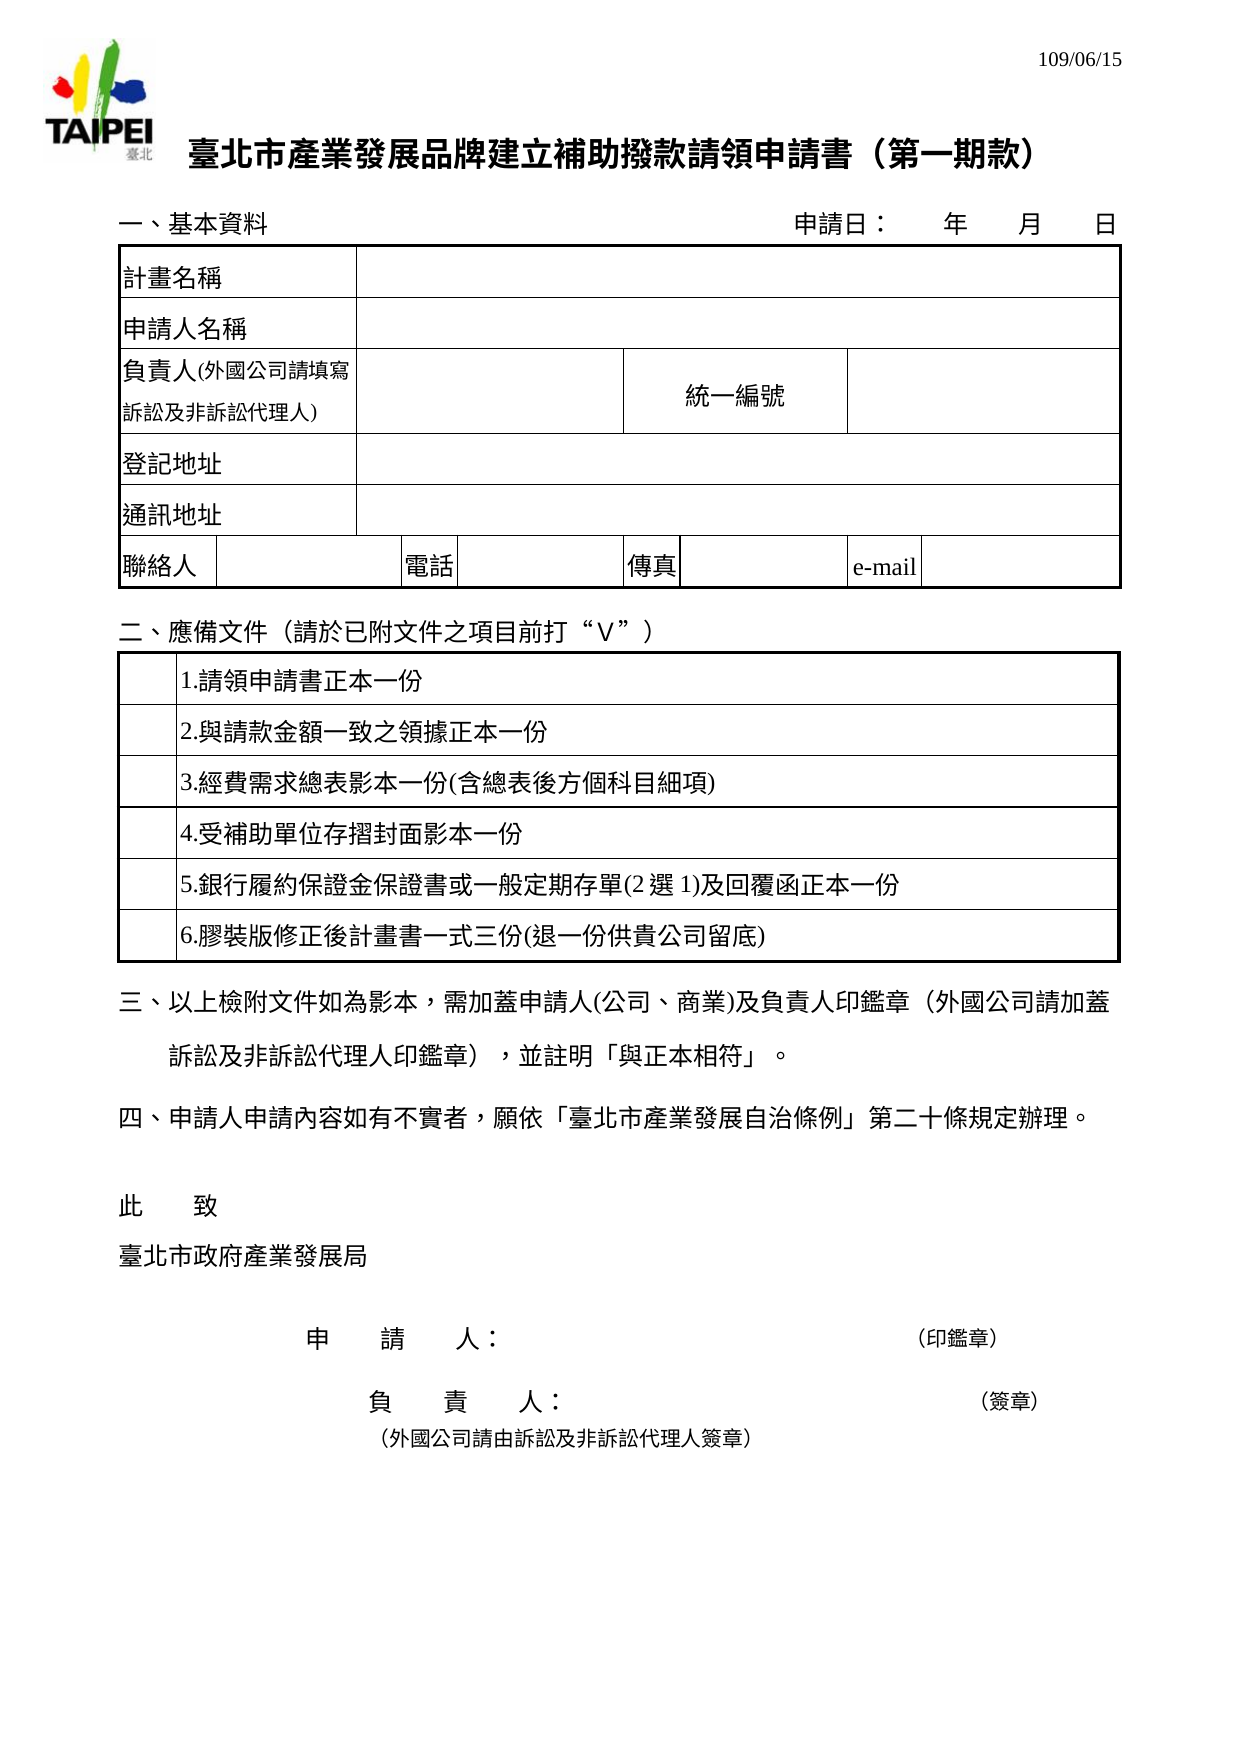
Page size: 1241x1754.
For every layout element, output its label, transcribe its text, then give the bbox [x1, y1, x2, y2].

table_cell [357, 485, 1119, 534]
table_cell [120, 705, 176, 755]
table_cell 統一編號 [624, 349, 847, 432]
table_cell 2.與請款金額一致之領據正本一份 [177, 705, 1117, 755]
table_cell 傳真 [624, 536, 679, 586]
table_cell [120, 859, 176, 908]
table_cell 3.經費需求總表影本一份(含總表後方個科目細項) [177, 756, 1117, 806]
text 二、應備文件（請於已附文件之項目前打“Ｖ”） [118, 601, 1122, 651]
text 一、基本資料 申請日： 年 月 日 [118, 194, 1122, 244]
text （外國公司請由訴訟及非訴訟代理人簽章） [368, 1425, 1122, 1450]
table_header [120, 654, 176, 704]
table_cell [217, 536, 401, 586]
text 臺北市產業發展品牌建立補助撥款請領申請書（第一期款） [118, 106, 1122, 181]
table_cell [681, 536, 847, 586]
table_cell 4.受補助單位存摺封面影本一份 [177, 808, 1117, 857]
table_cell [120, 808, 176, 857]
table_cell e-mail [848, 536, 921, 586]
table_cell [357, 434, 1119, 483]
text 三、以上檢附文件如為影本，需加蓋申請人(公司、商業)及負責人印鑑章（外國公司請加蓋訴訟及非訴訟代理人印鑑章），並註明「與正本相符」。 [118, 975, 1122, 1075]
text 四、申請人申請內容如有不實者，願依「臺北市產業發展自治條例」第二十條規定辦理。 [118, 1088, 1122, 1138]
table_cell 電話 [402, 536, 457, 586]
text 負 責 人： （簽章） [368, 1375, 1122, 1425]
table_cell [458, 536, 623, 586]
text 此 致 [118, 1175, 1122, 1225]
text 申 請 人： （印鑑章） [243, 1313, 1122, 1363]
table_cell 登記地址 [121, 434, 356, 483]
table_header 1.請領申請書正本一份 [177, 654, 1117, 704]
table_cell [120, 756, 176, 806]
table_cell [357, 349, 623, 432]
table_cell 聯絡人 [121, 536, 216, 586]
table_cell [848, 349, 1119, 432]
table_cell [922, 536, 1119, 586]
table_cell 負責人(外國公司請填寫訴訟及非訴訟代理人) [121, 349, 356, 432]
table_cell 通訊地址 [121, 485, 356, 534]
table_cell 申請人名稱 [121, 298, 356, 348]
table_cell [120, 910, 176, 959]
table_header [357, 247, 1119, 297]
table_cell 5.銀行履約保證金保證書或一般定期存單(2選1)及回覆函正本一份 [177, 859, 1117, 908]
text 臺北市政府產業發展局 [118, 1225, 1122, 1275]
table_cell 6.膠裝版修正後計畫書一式三份(退一份供貴公司留底) [177, 910, 1117, 959]
table_header 計畫名稱 [121, 247, 356, 297]
table_cell [357, 298, 1119, 348]
